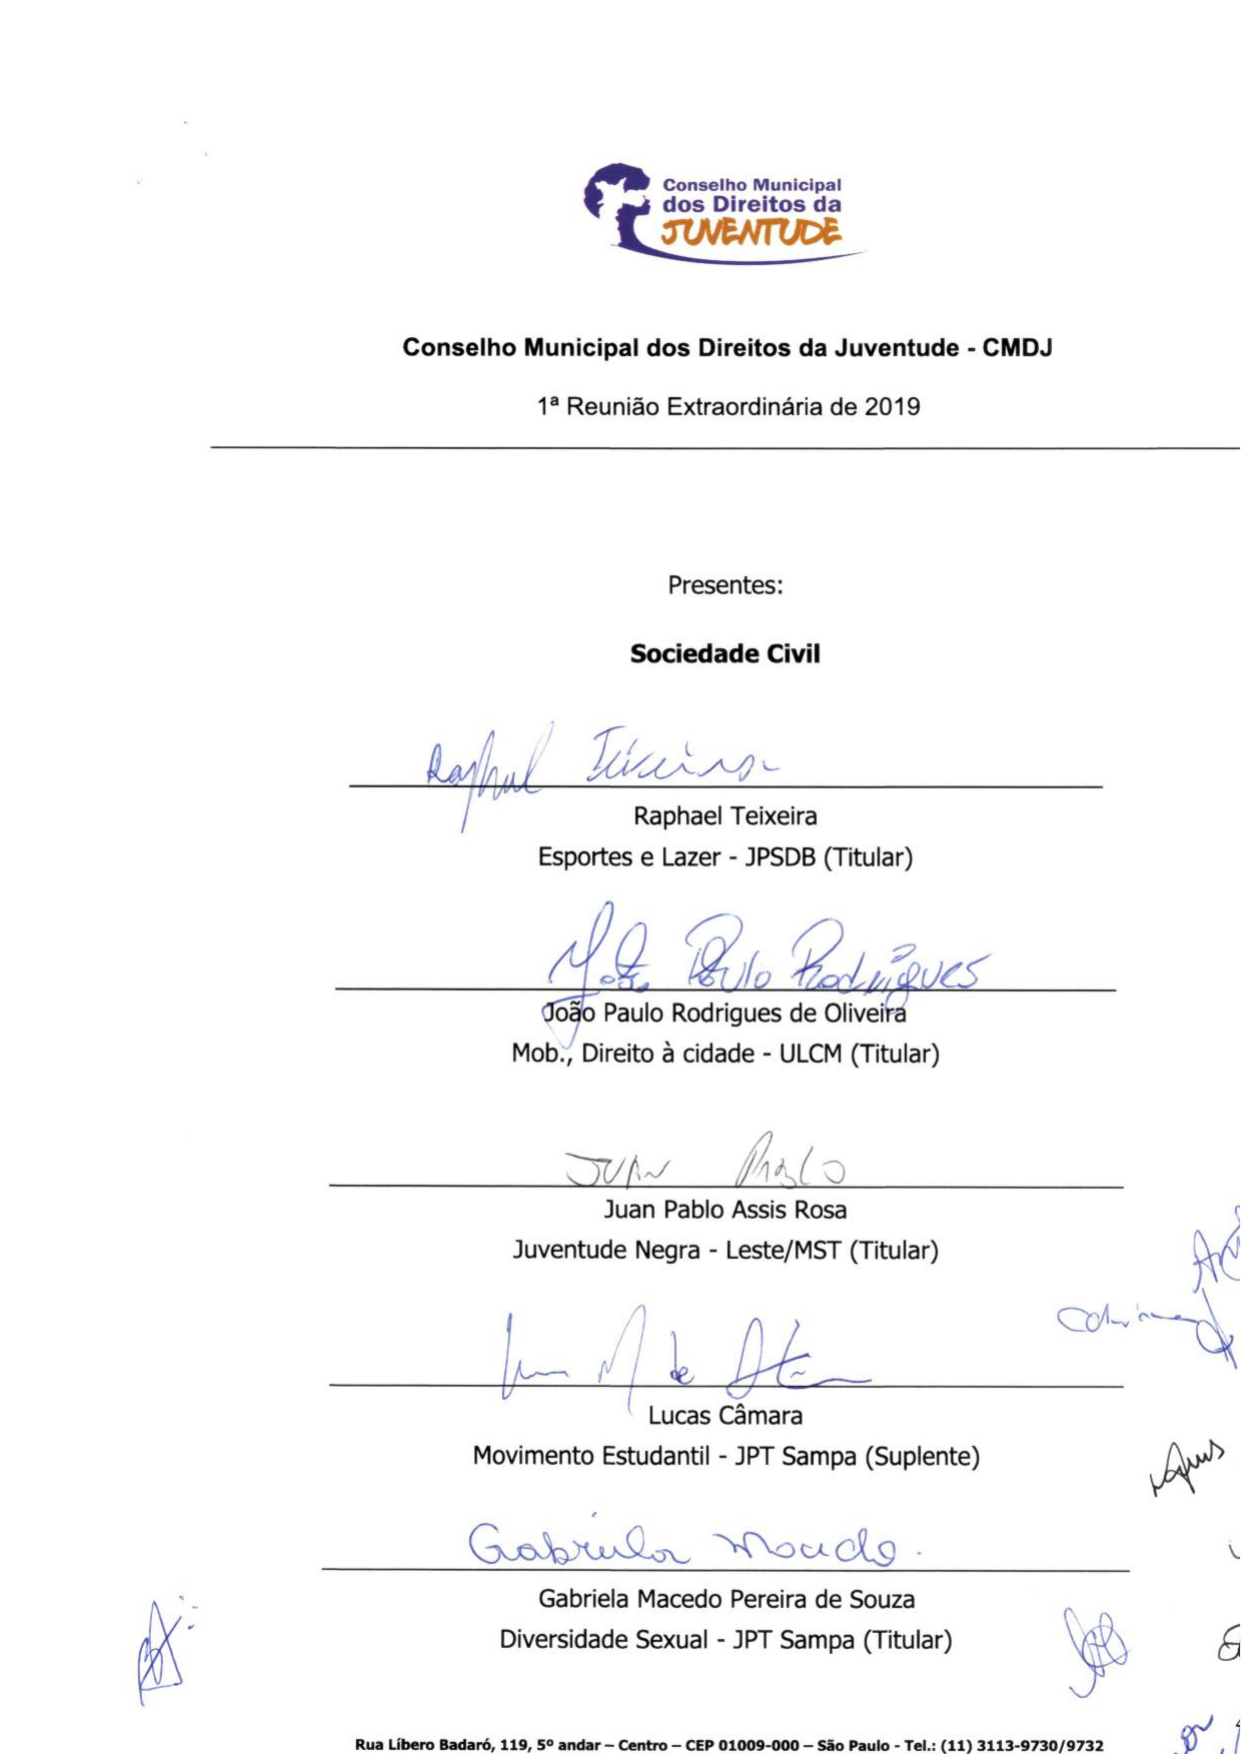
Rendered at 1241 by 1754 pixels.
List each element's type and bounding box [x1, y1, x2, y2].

picture [93, 93, 1241, 1754]
